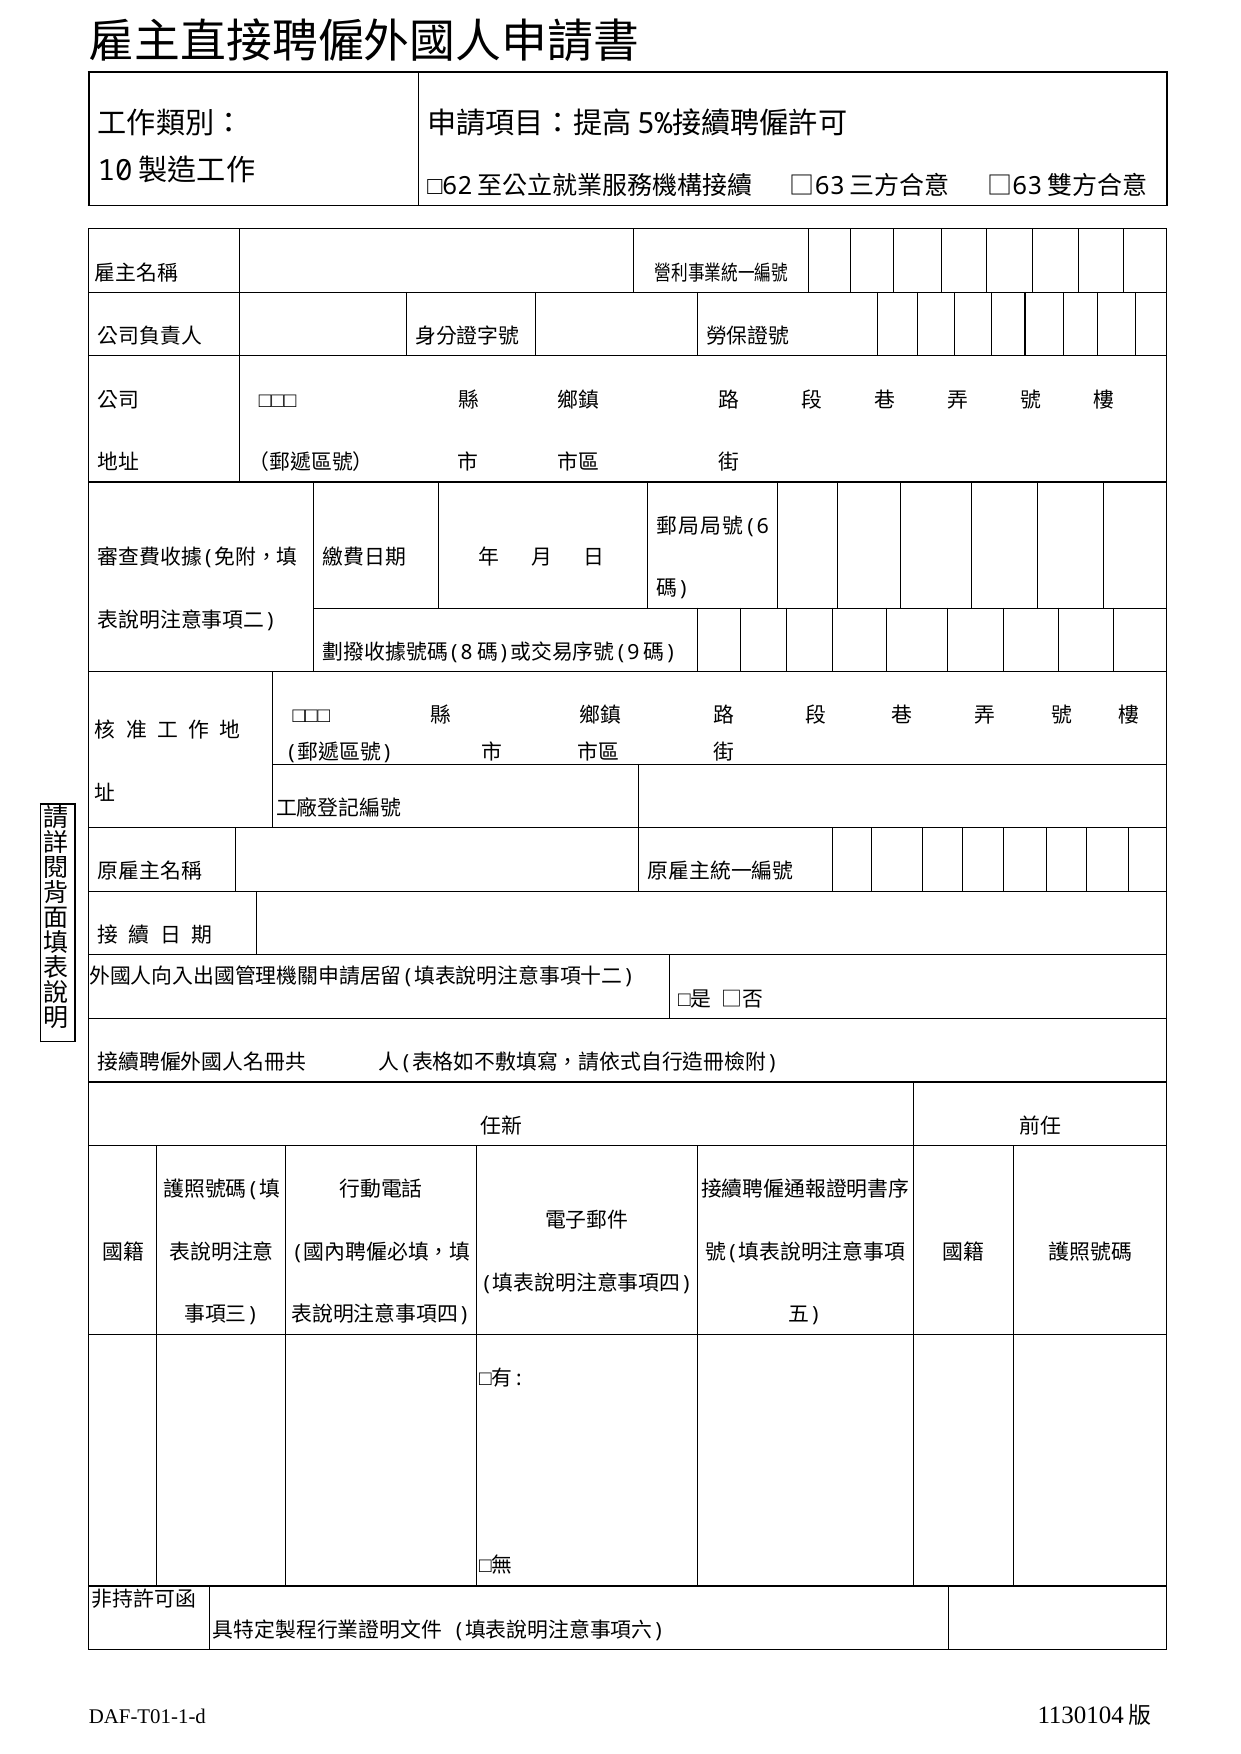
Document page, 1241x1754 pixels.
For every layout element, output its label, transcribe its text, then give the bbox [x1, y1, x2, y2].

table_cell [1038, 483, 1103, 607]
table_cell [963, 828, 1003, 891]
table_cell [887, 609, 947, 671]
table_header [942, 229, 986, 292]
table_cell [955, 293, 991, 355]
table_header [949, 1587, 1166, 1649]
table_cell [1129, 828, 1166, 891]
table_cell 核 准 工 作 地 址 [89, 672, 272, 827]
table_header [240, 229, 633, 292]
table_cell [1114, 609, 1166, 671]
table_header 工作類別： 10製造工作 [90, 73, 418, 204]
table_cell 原雇主統一編號 [639, 828, 832, 891]
table_cell 接 續 日 期 [89, 892, 256, 954]
table_cell 護照號碼 [1014, 1146, 1166, 1333]
table_cell 身分證字號 [407, 293, 535, 355]
table_cell [1087, 828, 1128, 891]
table_header [1124, 229, 1166, 292]
table_cell [236, 828, 638, 891]
table_cell [1047, 828, 1086, 891]
table_header 非持許可函 [89, 1587, 209, 1649]
table_header [809, 229, 850, 292]
table_cell [240, 293, 406, 355]
table_cell [698, 1335, 913, 1584]
table_cell [1098, 293, 1135, 355]
table_header 具特定製程行業證明文件 (填表說明注意事項六) [210, 1587, 948, 1649]
table_cell [639, 765, 1166, 827]
table_cell [157, 1335, 285, 1584]
table_cell 公司負責人 [89, 293, 239, 355]
table_cell [1004, 609, 1058, 671]
table_cell □是 □否 [670, 955, 1166, 1018]
table_cell 國籍 [89, 1146, 156, 1333]
table_cell [787, 609, 832, 671]
table_header 營利事業統一編號 [634, 229, 808, 292]
table_cell [741, 609, 786, 671]
table_cell [1059, 609, 1113, 671]
table_cell 劃撥收據號碼(8碼)或交易序號(9碼) [314, 609, 697, 671]
table_cell [918, 293, 954, 355]
table_cell 電子郵件 (填表說明注意事項四) [477, 1146, 697, 1333]
table_cell 審查費收據(免附，填表說明注意事項二) [89, 483, 313, 671]
table_cell [89, 1335, 156, 1584]
table_cell 行動電話 (國內聘僱必填，填表說明注意事項四) [286, 1146, 476, 1333]
table_cell 護照號碼(填表說明注意事項三) [157, 1146, 285, 1333]
table_cell [878, 293, 917, 355]
table_cell [1136, 293, 1166, 355]
table_cell [923, 828, 962, 891]
table_cell 年 月 日 [439, 483, 647, 607]
table_cell 前任 [914, 1083, 1166, 1145]
table_cell [948, 609, 1003, 671]
table_cell [838, 483, 900, 607]
table_cell [286, 1335, 476, 1584]
table_header [1079, 229, 1123, 292]
table_cell [1004, 828, 1046, 891]
table_cell 繳費日期 [314, 483, 438, 607]
table_cell [698, 609, 740, 671]
table_cell [914, 1335, 1013, 1584]
table_cell 外國人向入出國管理機關申請居留(填表說明注意事項十二) [89, 955, 669, 1018]
table_cell [972, 483, 1037, 607]
table_cell 接續聘僱通報證明書序號(填表說明注意事項五) [698, 1146, 913, 1333]
table_cell [1064, 293, 1097, 355]
table_cell 原雇主名稱 [89, 828, 235, 891]
text 雇主直接聘僱外國人申請書 [89, 5, 1114, 71]
table_header [987, 229, 1032, 292]
table_cell [901, 483, 971, 607]
table_cell [1026, 293, 1063, 355]
table_header [851, 229, 893, 292]
table_cell [833, 828, 871, 891]
table_cell 勞保證號 [698, 293, 877, 355]
table_cell 接續聘僱外國人名冊共 人(表格如不敷填寫，請依式自行造冊檢附) [41, 805, 74, 1041]
table_cell 工廠登記編號 [273, 765, 638, 827]
table_header [894, 229, 941, 292]
table_cell 公司 地址 [89, 356, 239, 481]
table_cell 任新 [89, 1083, 913, 1145]
table_cell [257, 892, 1166, 954]
table_header [1033, 229, 1078, 292]
table_cell [872, 828, 922, 891]
table_cell □有: □無 [477, 1335, 697, 1584]
table_cell □□□ 縣 鄉鎮 路 段 巷 弄 號 樓 (郵遞區號) 市 市區 街 [273, 672, 1166, 764]
table_cell [536, 293, 697, 355]
table_cell [833, 609, 886, 671]
table_cell [778, 483, 837, 607]
table_cell [992, 293, 1024, 355]
table_cell [1014, 1335, 1166, 1584]
table_cell 國籍 [914, 1146, 1013, 1333]
table_header 申請項目：提高5%接續聘僱許可 □62至公立就業服務機構接續 □63三方合意 □63雙方合意 [419, 73, 1166, 204]
table_cell 郵局局號(6碼) [648, 483, 777, 607]
table_cell □□□ 縣 鄉鎮 路 段 巷 弄 號 樓 （郵遞區號） 市 市區 街 [240, 356, 1166, 481]
table_cell [1104, 483, 1166, 607]
table_cell 接續聘僱外國人名冊共 人(表格如不敷填寫，請依式自行造冊檢附) [89, 1019, 1166, 1081]
table_header 雇主名稱 [89, 229, 239, 292]
